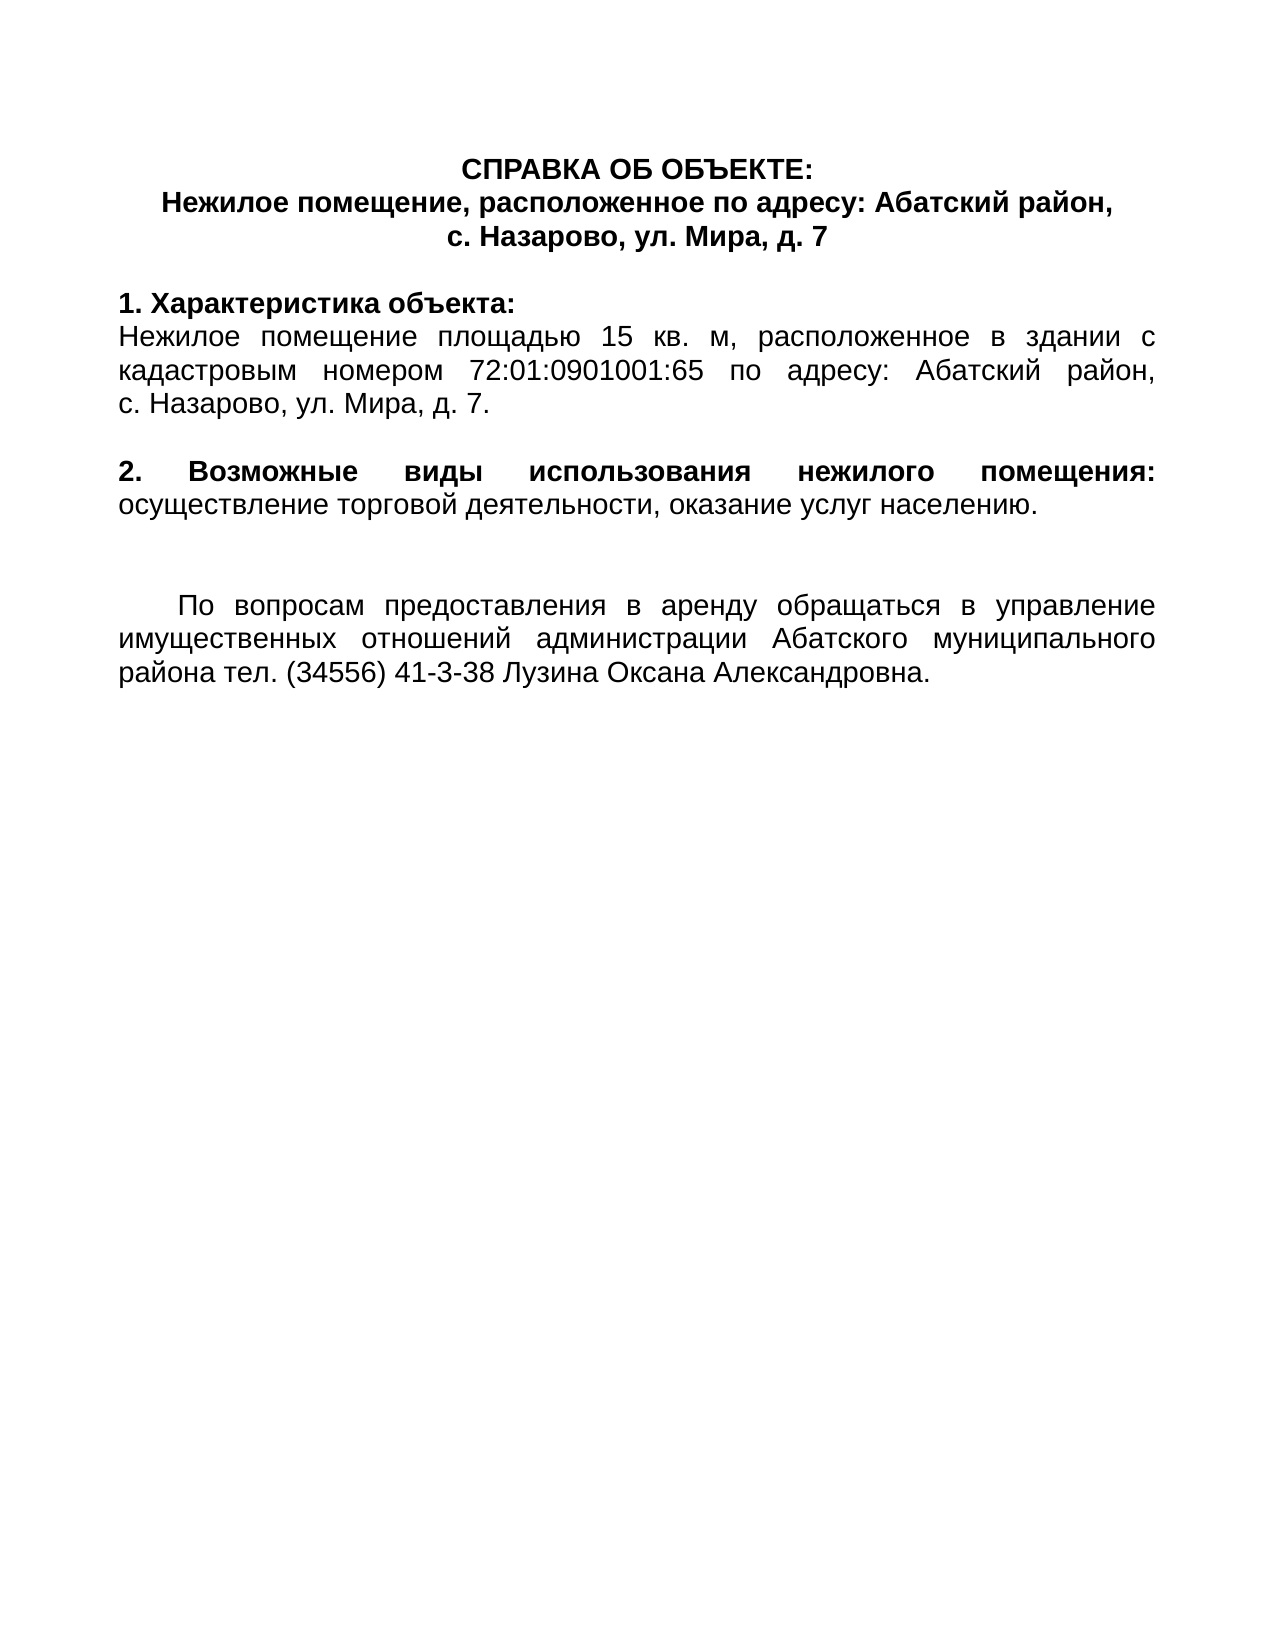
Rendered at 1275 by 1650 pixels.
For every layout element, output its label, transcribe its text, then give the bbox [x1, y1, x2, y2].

text СПРАВКА ОБ ОБЪЕКТЕ: [118, 152, 1157, 185]
text 2. Возможные виды использования нежилого помещения: осуществление торговой деятельности, оказание услуг населению. [118, 453, 1157, 521]
text 1. Характеристика объекта: [118, 286, 1157, 319]
text Нежилое помещение, расположенное по адресу: Абатский район, с. Назарово, ул. Мира, д. 7 [118, 185, 1157, 252]
text Нежилое помещение площадью 15 кв. м, расположенное в здании с кадастровым номером 72:01:0901001:65 по адресу: Абатский район, с. Назарово, ул. Мира, д. 7. [118, 319, 1157, 420]
text По вопросам предоставления в аренду обращаться в управление имущественных отношений администрации Абатского муниципального района тел. (34556) 41-3-38 Лузина Оксана Александровна. [118, 588, 1157, 688]
